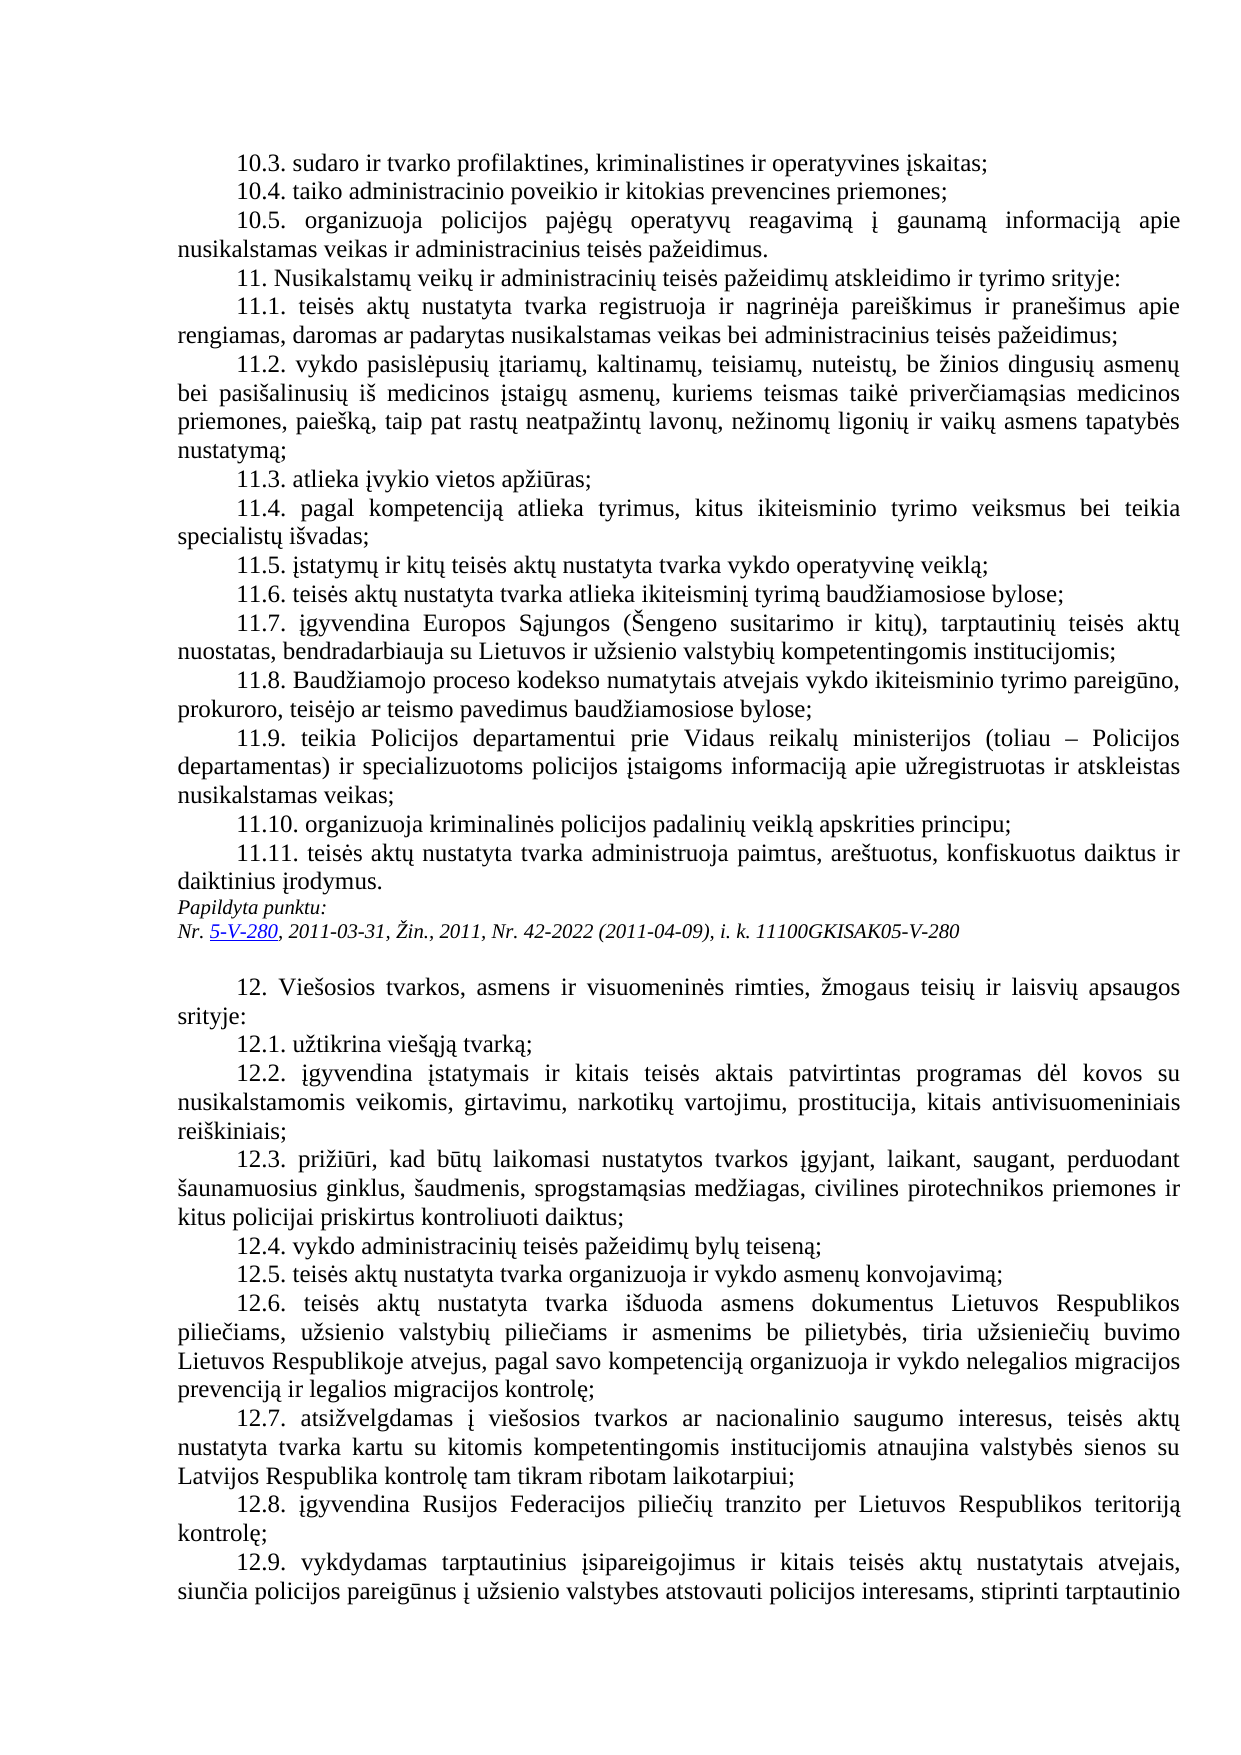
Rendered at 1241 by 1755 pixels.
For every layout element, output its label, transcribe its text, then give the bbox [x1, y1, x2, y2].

text 12. Viešosios tvarkos, asmens ir visuomeninės rimties, žmogaus teisių ir laisvių apsaugos srityje: [177, 972, 1181, 1029]
text 11.11. teisės aktų nustatyta tvarka administruoja paimtus, areštuotus, konfiskuotus daiktus ir daiktinius įrodymus. [177, 838, 1181, 895]
text 11.8. Baudžiamojo proceso kodekso numatytais atvejais vykdo ikiteisminio tyrimo pareigūno, prokuroro, teisėjo ar teismo pavedimus baudžiamosiose bylose; [177, 665, 1181, 723]
text 10.5. organizuoja policijos pajėgų operatyvų reagavimą į gaunamą informaciją apie nusikalstamas veikas ir administracinius teisės pažeidimus. [177, 205, 1181, 263]
text 10.4. taiko administracinio poveikio ir kitokias prevencines priemones; [177, 176, 1181, 205]
text 12.6. teisės aktų nustatyta tvarka išduoda asmens dokumentus Lietuvos Respublikos piliečiams, užsienio valstybių piliečiams ir asmenims be pilietybės, tiria užsieniečių buvimo Lietuvos Respublikoje atvejus, pagal savo kompetenciją organizuoja ir vykdo nelegalios migracijos prevenciją ir legalios migracijos kontrolę; [177, 1288, 1181, 1403]
text 12.3. prižiūri, kad būtų laikomasi nustatytos tvarkos įgyjant, laikant, saugant, perduodant šaunamuosius ginklus, šaudmenis, sprogstamąsias medžiagas, civilines pirotechnikos priemones ir kitus policijai priskirtus kontroliuoti daiktus; [177, 1144, 1181, 1231]
text 11.7. įgyvendina Europos Sąjungos (Šengeno susitarimo ir kitų), tarptautinių teisės aktų nuostatas, bendradarbiauja su Lietuvos ir užsienio valstybių kompetentingomis institucijomis; [177, 608, 1181, 665]
text 11.1. teisės aktų nustatyta tvarka registruoja ir nagrinėja pareiškimus ir pranešimus apie rengiamas, daromas ar padarytas nusikalstamas veikas bei administracinius teisės pažeidimus; [177, 291, 1181, 349]
text 12.1. užtikrina viešąją tvarką; [177, 1029, 1181, 1058]
text 11.3. atlieka įvykio vietos apžiūras; [177, 464, 1181, 493]
text 11.9. teikia Policijos departamentui prie Vidaus reikalų ministerijos (toliau – Policijos departamentas) ir specializuotoms policijos įstaigoms informaciją apie užregistruotas ir atskleistas nusikalstamas veikas; [177, 723, 1181, 809]
text 10.3. sudaro ir tvarko profilaktines, kriminalistines ir operatyvines įskaitas; [177, 148, 1181, 176]
text 12.5. teisės aktų nustatyta tvarka organizuoja ir vykdo asmenų konvojavimą; [177, 1259, 1181, 1288]
text 12.7. atsižvelgdamas į viešosios tvarkos ar nacionalinio saugumo interesus, teisės aktų nustatyta tvarka kartu su kitomis kompetentingomis institucijomis atnaujina valstybės sienos su Latvijos Respublika kontrolę tam tikram ribotam laikotarpiui; [177, 1403, 1181, 1489]
text 11.2. vykdo pasislėpusių įtariamų, kaltinamų, teisiamų, nuteistų, be žinios dingusių asmenų bei pasišalinusių iš medicinos įstaigų asmenų, kuriems teismas taikė priverčiamąsias medicinos priemones, paiešką, taip pat rastų neatpažintų lavonų, nežinomų ligonių ir vaikų asmens tapatybės nustatymą; [177, 349, 1181, 464]
text 12.8. įgyvendina Rusijos Federacijos piliečių tranzito per Lietuvos Respublikos teritoriją kontrolę; [177, 1489, 1181, 1547]
text 11. Nusikalstamų veikų ir administracinių teisės pažeidimų atskleidimo ir tyrimo srityje: [177, 263, 1181, 291]
text 12.4. vykdo administracinių teisės pažeidimų bylų teiseną; [177, 1231, 1181, 1259]
text 12.9. vykdydamas tarptautinius įsipareigojimus ir kitais teisės aktų nustatytais atvejais, siunčia policijos pareigūnus į užsienio valstybes atstovauti policijos interesams, stiprinti tarptautinio [177, 1547, 1181, 1604]
text 11.4. pagal kompetenciją atlieka tyrimus, kitus ikiteisminio tyrimo veiksmus bei teikia specialistų išvadas; [177, 493, 1181, 550]
text 11.6. teisės aktų nustatyta tvarka atlieka ikiteisminį tyrimą baudžiamosiose bylose; [177, 579, 1181, 608]
text 11.10. organizuoja kriminalinės policijos padalinių veiklą apskrities principu; [177, 809, 1181, 838]
text Nr. 5-V-280, 2011-03-31, Žin., 2011, Nr. 42-2022 (2011-04-09), i. k. 11100GKISAK05-V-280 [177, 919, 1181, 943]
text Papildyta punktu: [177, 895, 1181, 919]
text 11.5. įstatymų ir kitų teisės aktų nustatyta tvarka vykdo operatyvinę veiklą; [177, 550, 1181, 579]
text 12.2. įgyvendina įstatymais ir kitais teisės aktais patvirtintas programas dėl kovos su nusikalstamomis veikomis, girtavimu, narkotikų vartojimu, prostitucija, kitais antivisuomeniniais reiškiniais; [177, 1058, 1181, 1144]
